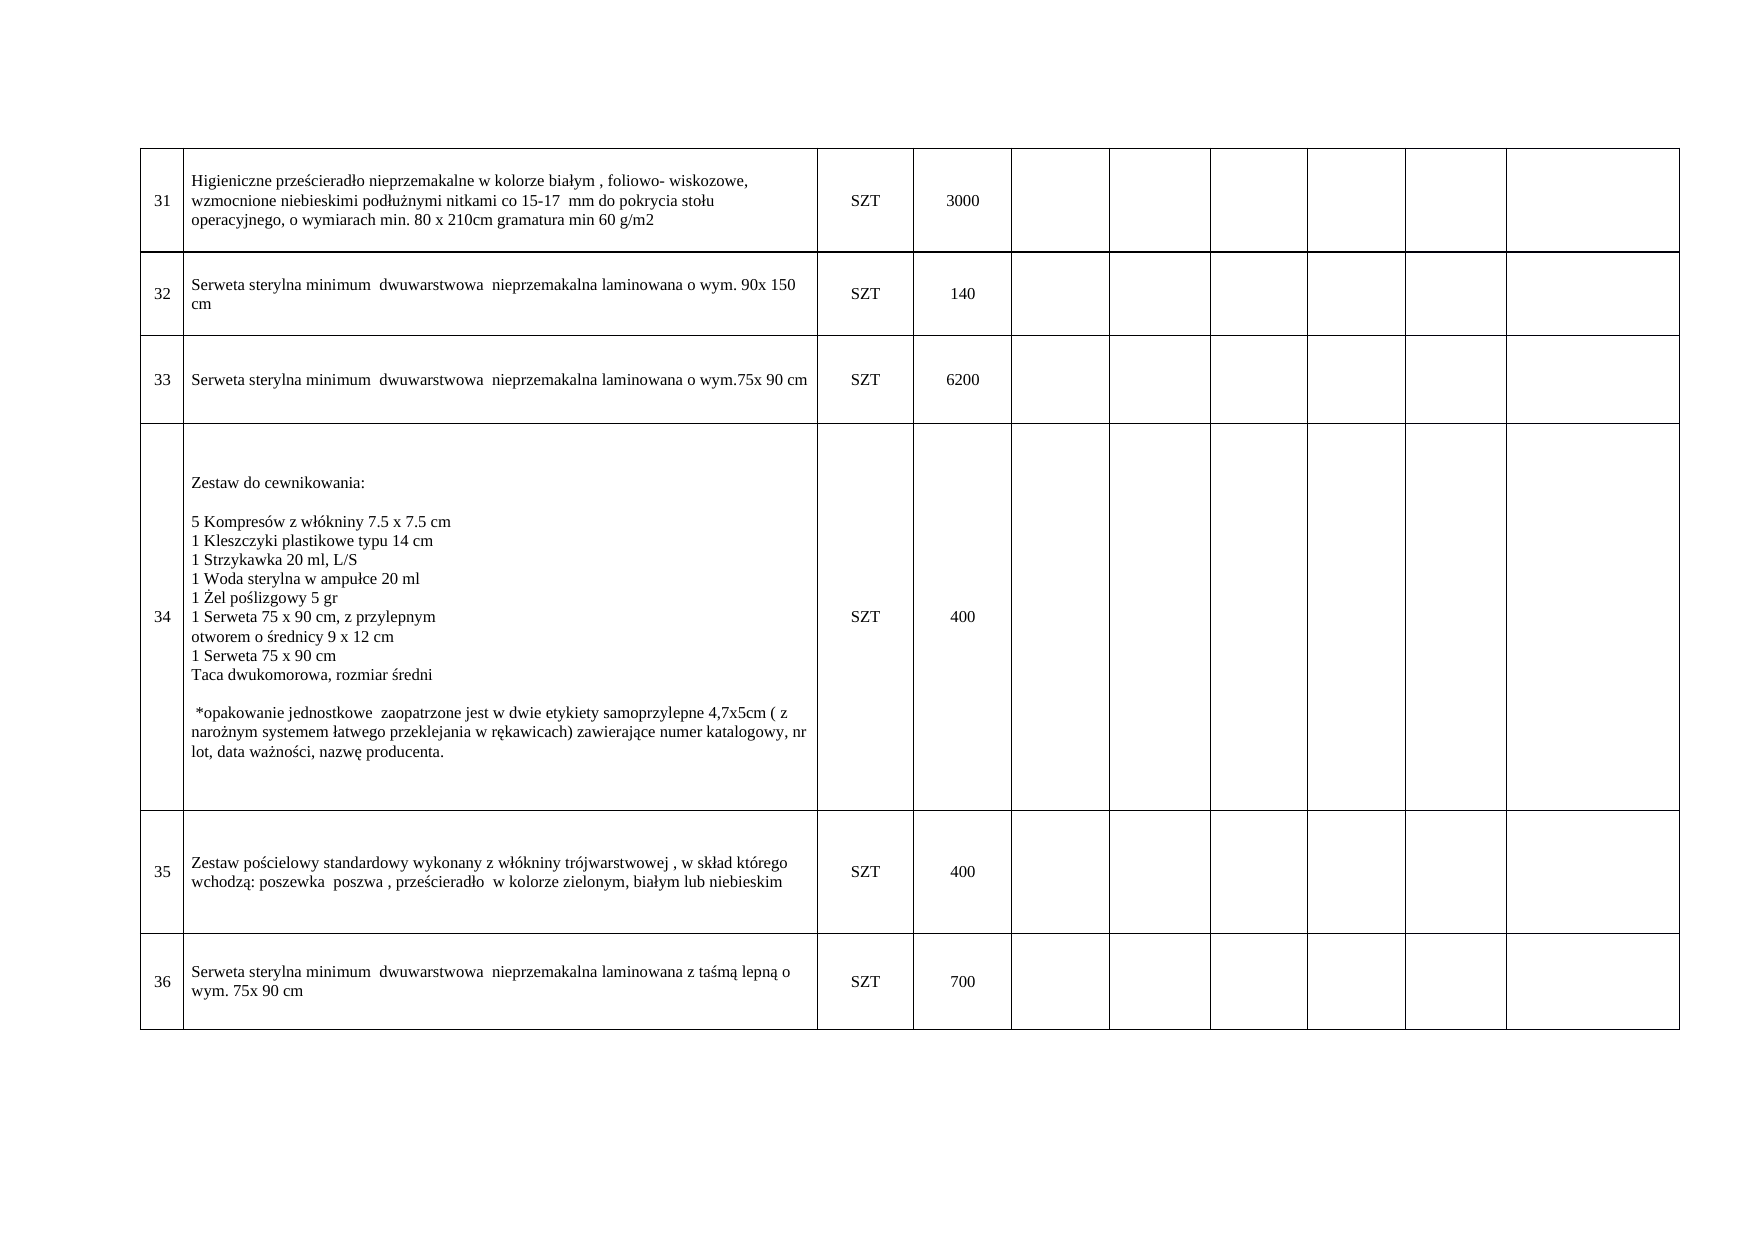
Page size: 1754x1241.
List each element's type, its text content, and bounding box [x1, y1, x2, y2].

table_cell [1110, 424, 1210, 810]
table_cell [1308, 253, 1405, 335]
table_cell 400 [914, 811, 1011, 933]
table_cell SZT [818, 934, 913, 1029]
table_cell [1110, 149, 1210, 251]
table_cell SZT [818, 811, 913, 933]
table_cell [1507, 336, 1679, 423]
table_cell 31 [141, 149, 183, 251]
table_cell [1507, 934, 1679, 1029]
table_cell 400 [914, 424, 1011, 810]
table_cell 35 [141, 811, 183, 933]
table_cell 32 [141, 253, 183, 335]
table_cell [1308, 424, 1405, 810]
table_cell 700 [914, 934, 1011, 1029]
table_cell [1211, 149, 1307, 251]
table_cell SZT [818, 424, 913, 810]
table_cell [1507, 811, 1679, 933]
table_cell 33 [141, 336, 183, 423]
table_cell 3000 [914, 149, 1011, 251]
table_cell [1110, 934, 1210, 1029]
table_cell [1406, 424, 1506, 810]
table_cell [1507, 253, 1679, 335]
table_cell 6200 [914, 336, 1011, 423]
table_cell [1406, 934, 1506, 1029]
table_cell SZT [818, 336, 913, 423]
table_cell Serweta sterylna minimum dwuwarstwowa nieprzemakalna laminowana z taśmą lepną o wym. 75x 90 cm [184, 934, 817, 1029]
table_cell [1012, 336, 1109, 423]
table_cell [1507, 424, 1679, 810]
table_cell [1211, 934, 1307, 1029]
table_cell [1012, 934, 1109, 1029]
table_cell [1110, 336, 1210, 423]
table_cell [1308, 811, 1405, 933]
table_cell [1110, 253, 1210, 335]
table_cell [1211, 811, 1307, 933]
table_cell [1406, 253, 1506, 335]
table_cell [1406, 336, 1506, 423]
table_cell [1012, 424, 1109, 810]
table_cell SZT [818, 253, 913, 335]
table_cell 140 [914, 253, 1011, 335]
table_cell [1406, 811, 1506, 933]
table_cell [1211, 253, 1307, 335]
table_cell [1211, 424, 1307, 810]
table_cell [1308, 934, 1405, 1029]
table_cell Zestaw do cewnikowania: 5 Kompresów z włókniny 7.5 x 7.5 cm 1 Kleszczyki plastikowe typu 14 cm 1 Strzykawka 20 ml, L/S 1 Woda sterylna w ampułce 20 ml 1 Żel poślizgowy 5 gr 1 Serweta 75 x 90 cm, z przylepnym otworem o średnicy 9 x 12 cm 1 Serweta 75 x 90 cm Taca dwukomorowa, rozmiar średni *opakowanie jednostkowe zaopatrzone jest w dwie etykiety samoprzylepne 4,7x5cm ( z narożnym systemem łatwego przeklejania w rękawicach) zawierające numer katalogowy, nr lot, data ważności, nazwę producenta. [184, 424, 817, 810]
table_cell 36 [141, 934, 183, 1029]
table_cell Serweta sterylna minimum dwuwarstwowa nieprzemakalna laminowana o wym. 90x 150 cm [184, 253, 817, 335]
table_cell [1308, 336, 1405, 423]
table_cell SZT [818, 149, 913, 251]
table_cell Serweta sterylna minimum dwuwarstwowa nieprzemakalna laminowana o wym.75x 90 cm [184, 336, 817, 423]
table_cell 34 [141, 424, 183, 810]
table_cell [1308, 149, 1405, 251]
table_cell [1012, 253, 1109, 335]
table_cell [1507, 149, 1679, 251]
table_cell [1012, 149, 1109, 251]
table_cell Zestaw pościelowy standardowy wykonany z włókniny trójwarstwowej , w skład którego wchodzą: poszewka poszwa , prześcieradło w kolorze zielonym, białym lub niebieskim [184, 811, 817, 933]
table_cell [1406, 149, 1506, 251]
table_cell Higieniczne prześcieradło nieprzemakalne w kolorze białym , foliowo- wiskozowe, wzmocnione niebieskimi podłużnymi nitkami co 15-17 mm do pokrycia stołu operacyjnego, o wymiarach min. 80 x 210cm gramatura min 60 g/m2 [184, 149, 817, 251]
table_cell [1110, 811, 1210, 933]
table_cell [1211, 336, 1307, 423]
table_cell [1012, 811, 1109, 933]
